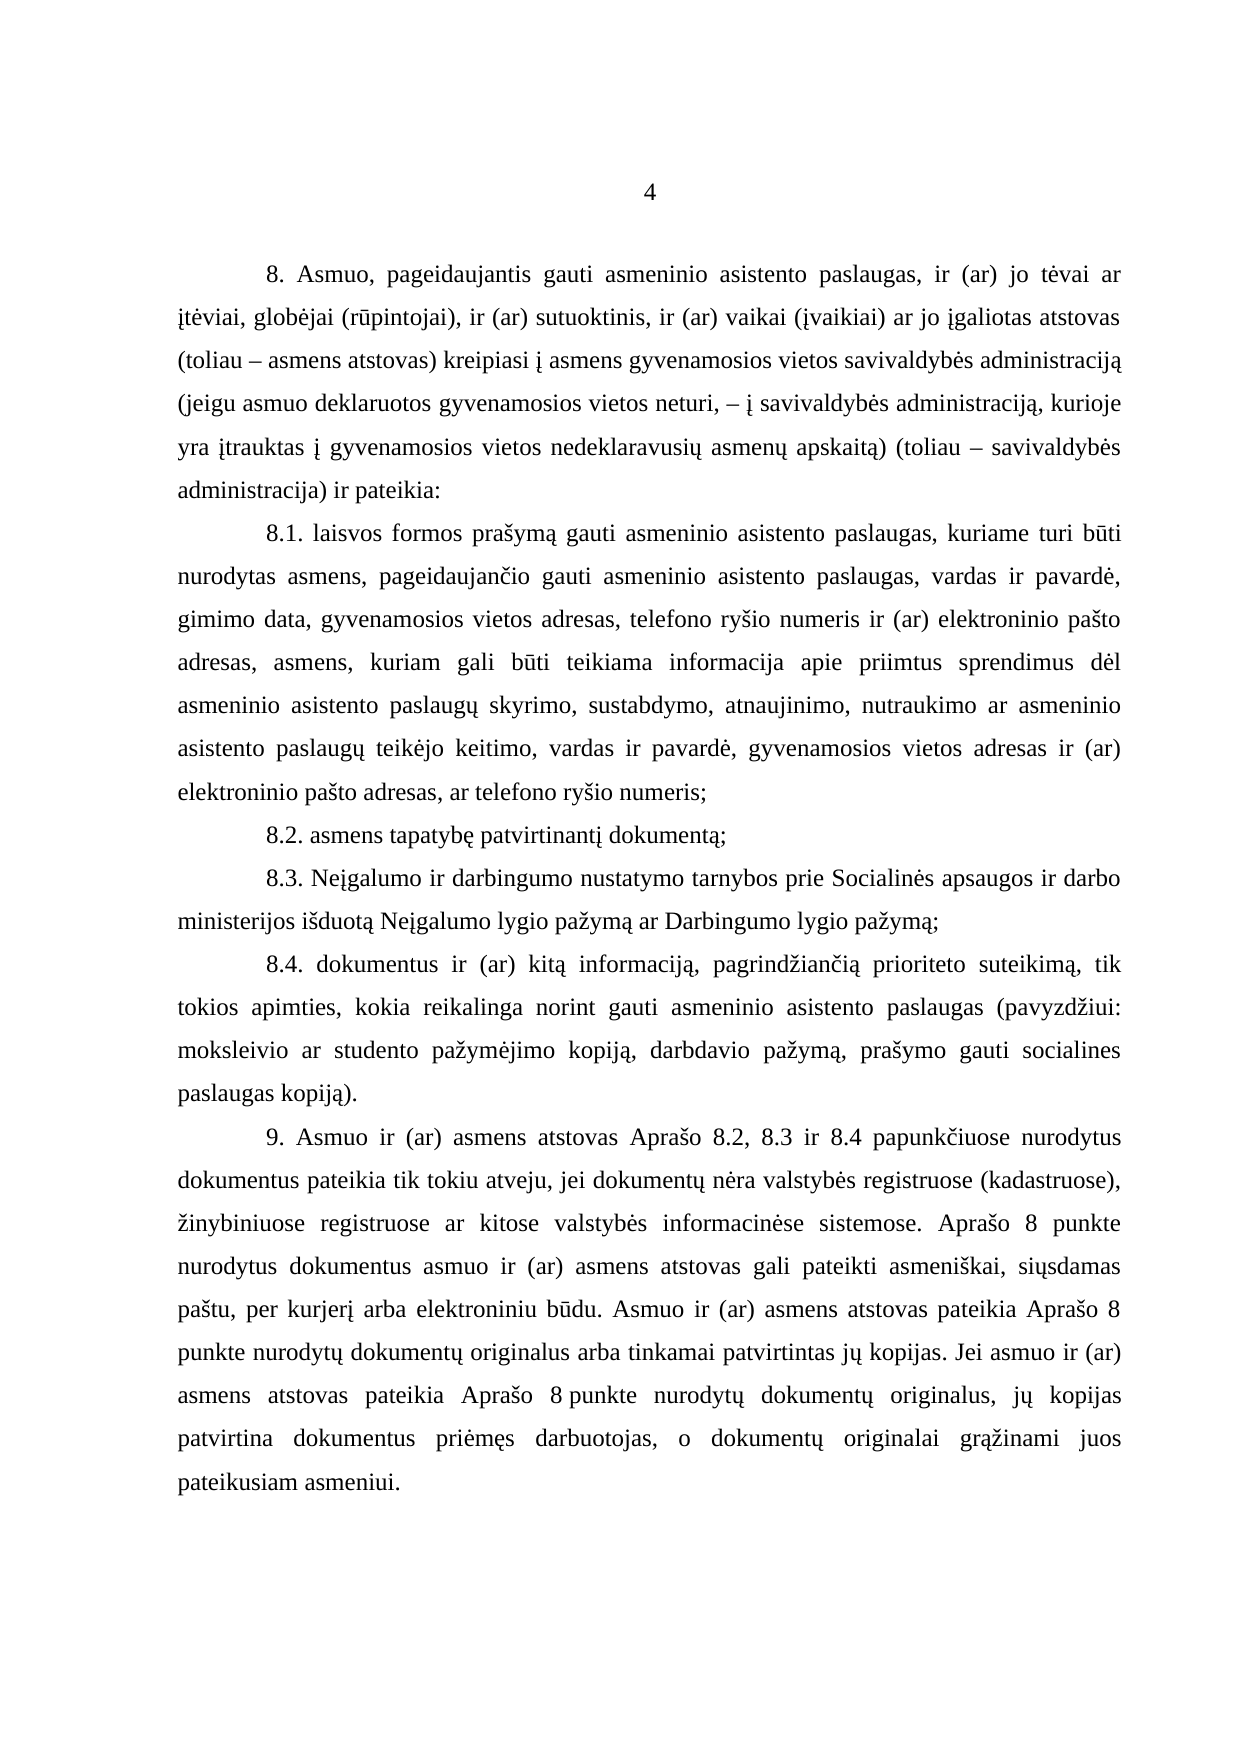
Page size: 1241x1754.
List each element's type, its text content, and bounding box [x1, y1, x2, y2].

text 8.2. asmens tapatybę patvirtinantį dokumentą; [177, 820, 1122, 848]
text 8.3. Neįgalumo ir darbingumo nustatymo tarnybos prie Socialinės apsaugos ir darbo ministerijos išduotą Neįgalumo lygio pažymą ar Darbingumo lygio pažymą; [177, 863, 1122, 935]
text 9. Asmuo ir (ar) asmens atstovas Aprašo 8.2, 8.3 ir 8.4 papunkčiuose nurodytus dokumentus pateikia tik tokiu atveju, jei dokumentų nėra valstybės registruose (kadastruose), žinybiniuose registruose ar kitose valstybės informacinėse sistemose. Aprašo 8 punkte nurodytus dokumentus asmuo ir (ar) asmens atstovas gali pateikti asmeniškai, siųsdamas paštu, per kurjerį arba elektroniniu būdu. Asmuo ir (ar) asmens atstovas pateikia Aprašo 8 punkte nurodytų dokumentų originalus arba tinkamai patvirtintas jų kopijas. Jei asmuo ir (ar) asmens atstovas pateikia Aprašo 8 punkte nurodytų dokumentų originalus, jų kopijas patvirtina dokumentus priėmęs darbuotojas, o dokumentų originalai grąžinami juos pateikusiam asmeniui. [177, 1122, 1122, 1495]
text 8.4. dokumentus ir (ar) kitą informaciją, pagrindžiančią prioriteto suteikimą, tik tokios apimties, kokia reikalinga norint gauti asmeninio asistento paslaugas (pavyzdžiui: moksleivio ar studento pažymėjimo kopiją, darbdavio pažymą, prašymo gauti socialines paslaugas kopiją). [177, 949, 1122, 1107]
text 8.1. laisvos formos prašymą gauti asmeninio asistento paslaugas, kuriame turi būti nurodytas asmens, pageidaujančio gauti asmeninio asistento paslaugas, vardas ir pavardė, gimimo data, gyvenamosios vietos adresas, telefono ryšio numeris ir (ar) elektroninio pašto adresas, asmens, kuriam gali būti teikiama informacija apie priimtus sprendimus dėl asmeninio asistento paslaugų skyrimo, sustabdymo, atnaujinimo, nutraukimo ar asmeninio asistento paslaugų teikėjo keitimo, vardas ir pavardė, gyvenamosios vietos adresas ir (ar) elektroninio pašto adresas, ar telefono ryšio numeris; [177, 518, 1122, 805]
text 8. Asmuo, pageidaujantis gauti asmeninio asistento paslaugas, ir (ar) jo tėvai ar įtėviai, globėjai (rūpintojai), ir (ar) sutuoktinis, ir (ar) vaikai (įvaikiai) ar jo įgaliotas atstovas (toliau – asmens atstovas) kreipiasi į asmens gyvenamosios vietos savivaldybės administraciją (jeigu asmuo deklaruotos gyvenamosios vietos neturi, – į savivaldybės administraciją, kurioje yra įtrauktas į gyvenamosios vietos nedeklaravusių asmenų apskaitą) (toliau – savivaldybės administracija) ir pateikia: [177, 259, 1122, 503]
